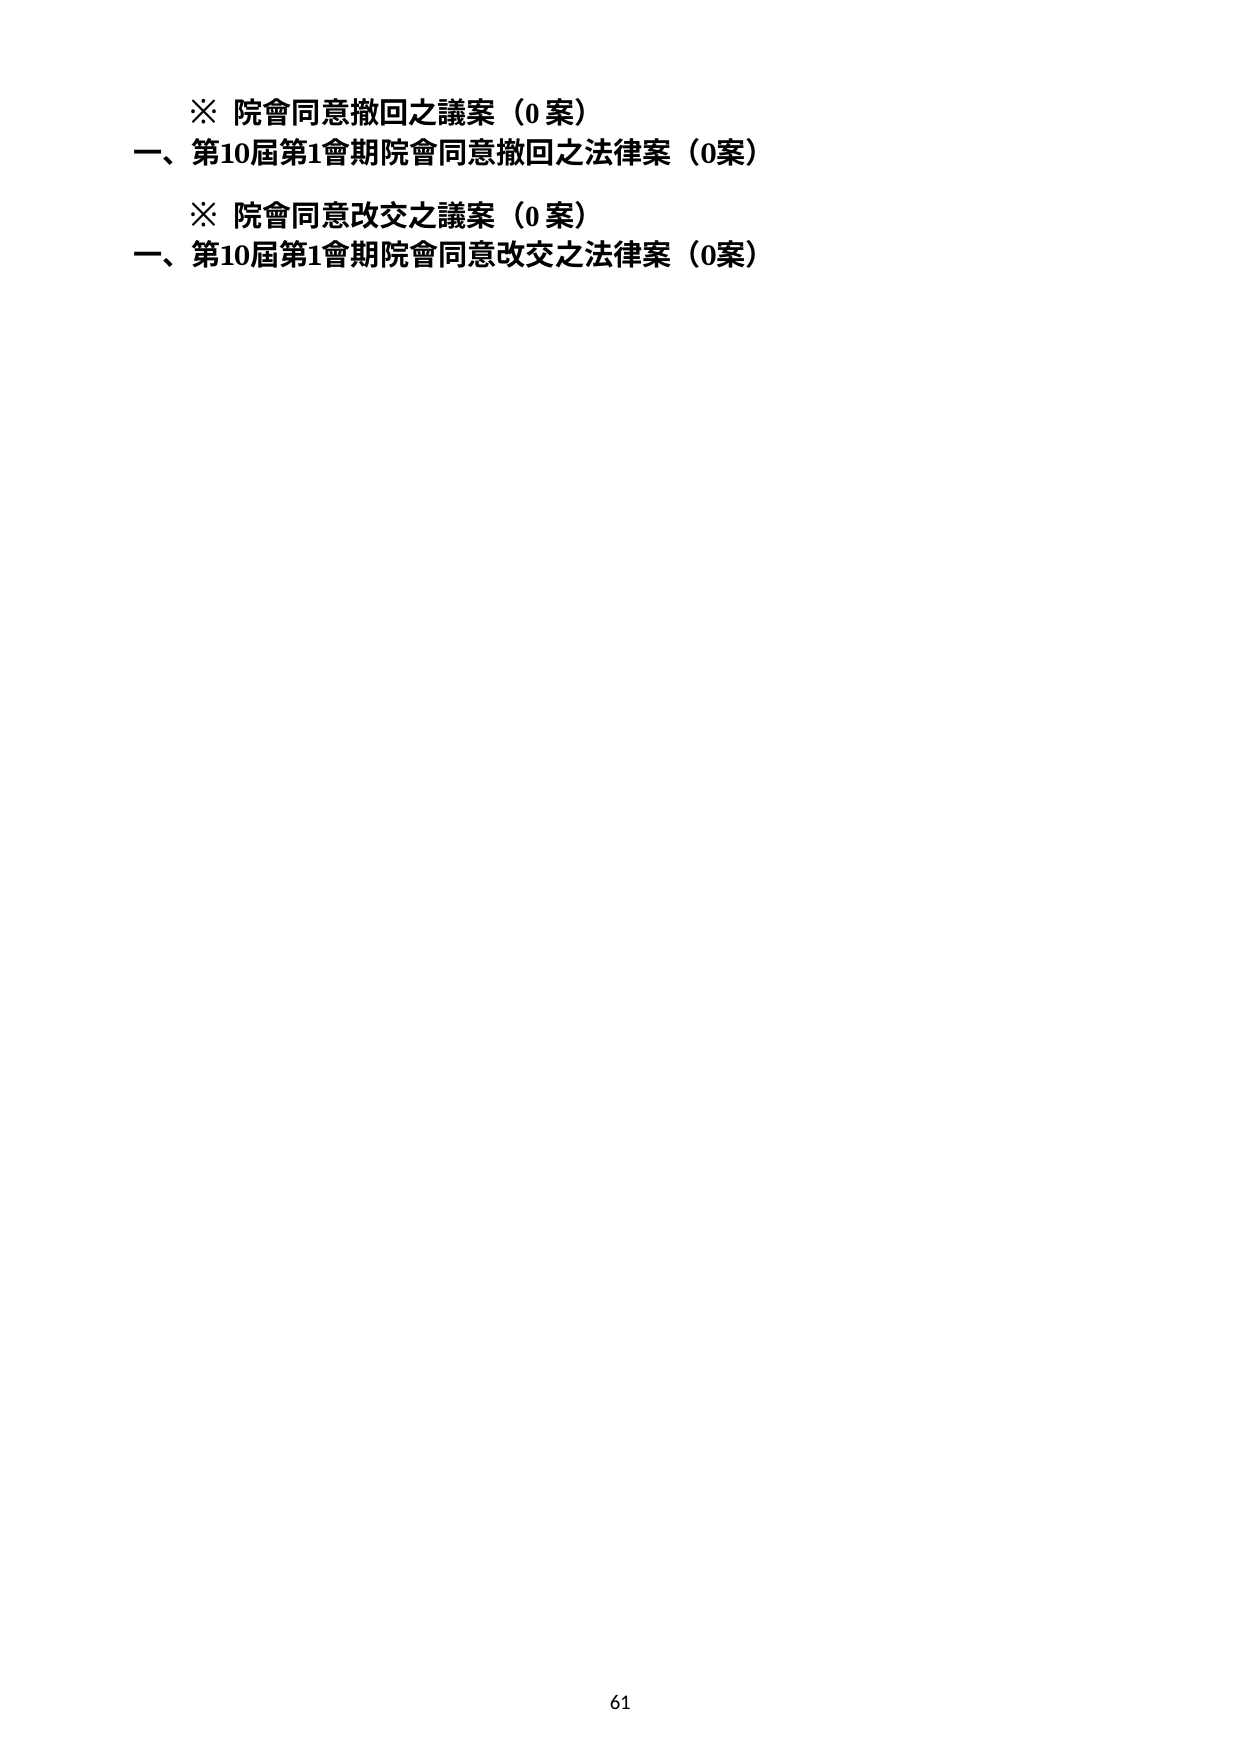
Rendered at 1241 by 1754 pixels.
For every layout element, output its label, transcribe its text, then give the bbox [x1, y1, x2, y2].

subtitle 一、第10屆第1會期院會同意撤回之法律案（0案） [133, 133, 1165, 171]
list 院會同意改交之議案（0案） [183, 190, 1165, 236]
list 院會同意撤回之議案（0案） [183, 88, 1165, 133]
subtitle 一、第10屆第1會期院會同意改交之法律案（0案） [133, 236, 1165, 273]
